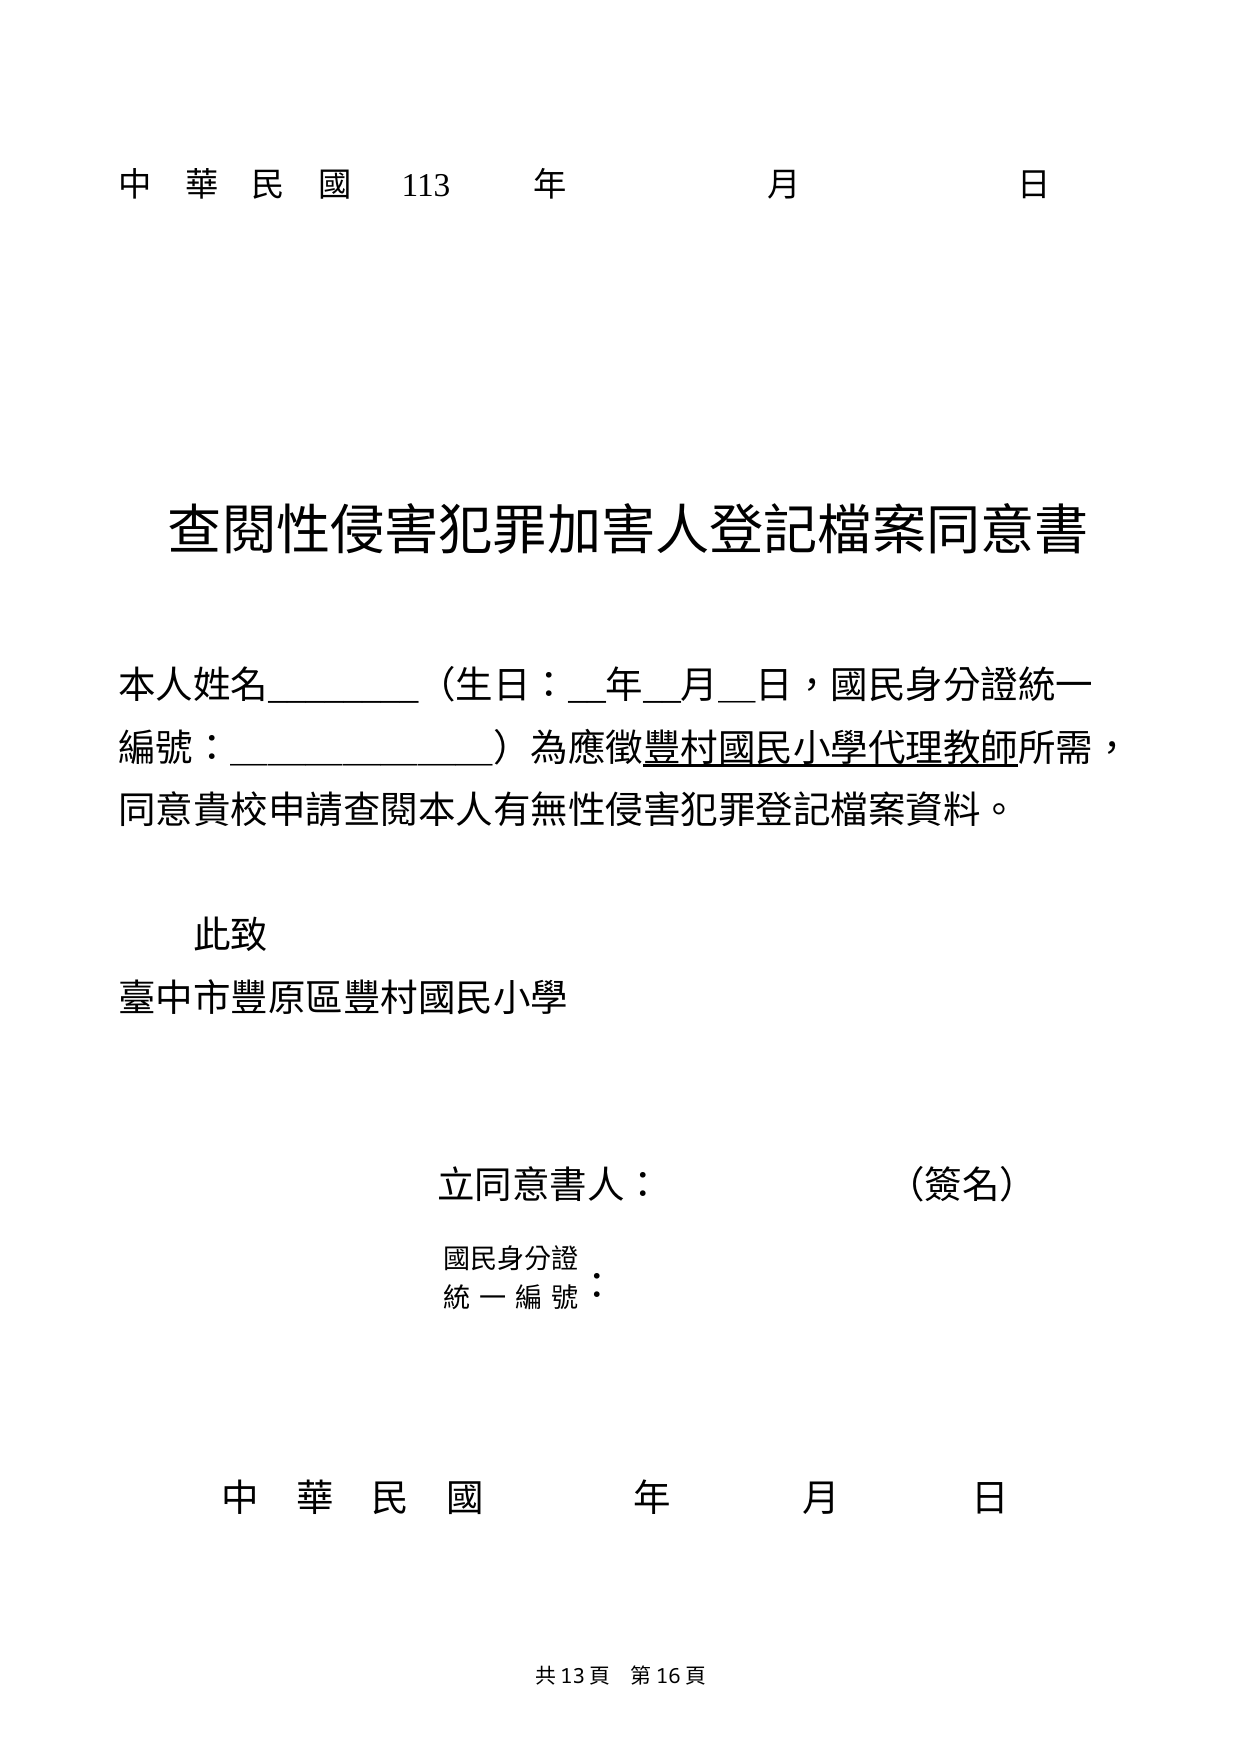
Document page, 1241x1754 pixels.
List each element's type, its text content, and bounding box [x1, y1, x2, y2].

text 國民身分證統一編號： [118, 1203, 1122, 1328]
text 中 華 民 國 113 年 月 日 [118, 141, 1122, 203]
text 中 華 民 國 年 月 日 [118, 1453, 1122, 1516]
text 臺中市豐原區豐村國民小學 [118, 953, 1122, 1016]
text 立同意書人： （簽名） [118, 1141, 1122, 1203]
text 本人姓名________（生日：__年__月＿日，國民身分證統一編號：＿＿＿＿＿＿＿）為應徵豐村國民小學代理教師所需，同意貴校申請查閱本人有無性侵害犯罪登記檔案資料。 [118, 641, 1122, 828]
text 查閱性侵害犯罪加害人登記檔案同意書 [118, 453, 1138, 578]
text 此致 [118, 891, 1122, 953]
